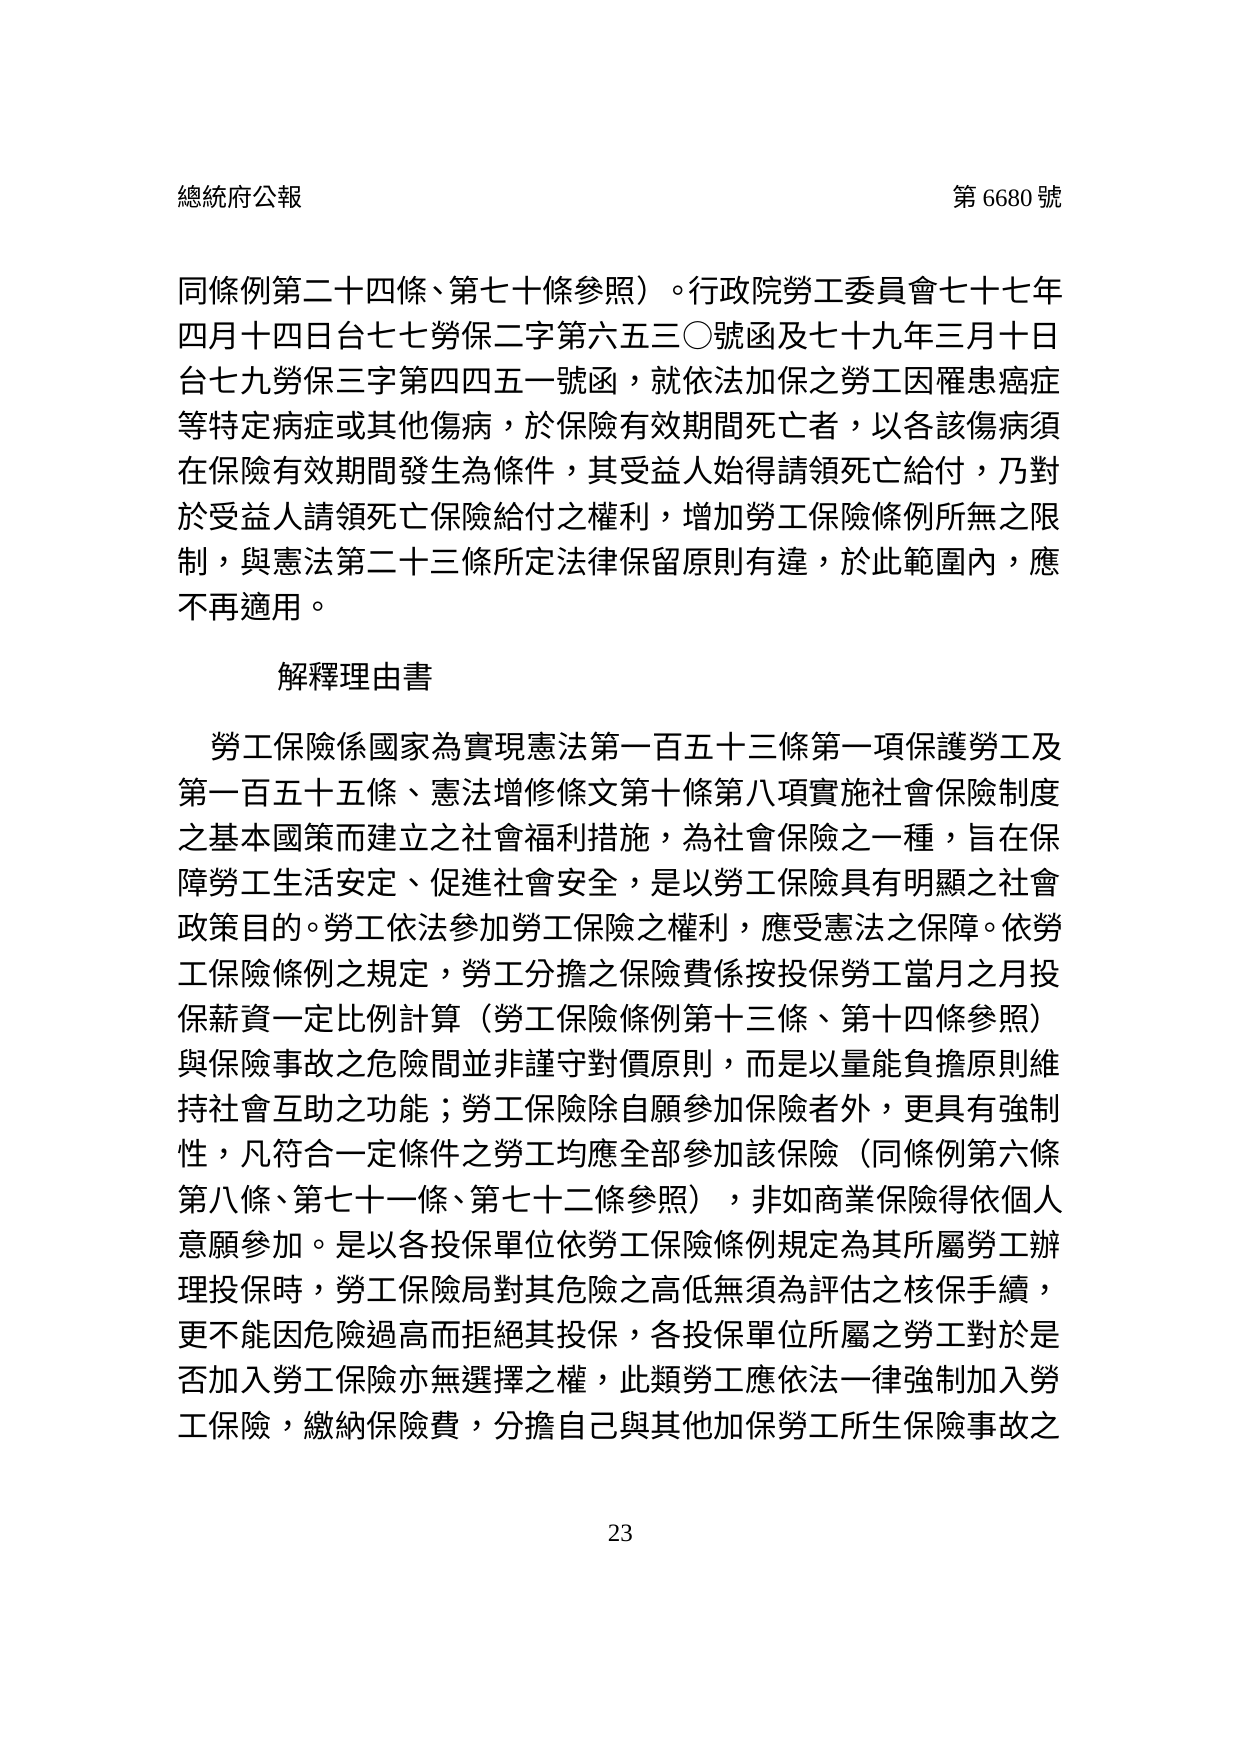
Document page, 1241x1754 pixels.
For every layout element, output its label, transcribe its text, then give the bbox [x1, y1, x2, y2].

text 解釋理由書 [277, 652, 1063, 698]
text 勞工保險係國家為實現憲法第一百五十三條第一項保護勞工及第一百五十五條、憲法增修條文第十條第八項實施社會保險制度之基本國策而建立之社會福利措施，為社會保險之一種，旨在保障勞工生活安定、促進社會安全，是以勞工保險具有明顯之社會政策目的。勞工依法參加勞工保險之權利，應受憲法之保障。依勞工保險條例之規定，勞工分擔之保險費係按投保勞工當月之月投保薪資一定比例計算（勞工保險條例第十三條、第十四條參照），與保險事故之危險間並非謹守對價原則，而是以量能負擔原則維持社會互助之功能；勞工保險除自願參加保險者外，更具有強制性，凡符合一定條件之勞工均應全部參加該保險（同條例第六條、第八條、第七十一條、第七十二條參照），非如商業保險得依個人意願參加。是以各投保單位依勞工保險條例規定為其所屬勞工辦理投保時，勞工保險局對其危險之高低無須為評估之核保手續，更不能因危險過高而拒絕其投保，各投保單位所屬之勞工對於是否加入勞工保險亦無選擇之權，此類勞工應依法一律強制加入勞工保險，繳納保險費，分擔自己與其他加保勞工所生保險事故之危險，此均與商業保險有間。又勞工保險因具社會保險之性質，對於何種保險事故始應為保險給付，立法機關自得衡酌勞工保險政策之目的、社會安全制度之妥適建立、勞工權益之保護、社會整體資源之分配及國家財政之負擔能力等因素，本於前述意旨形成一定之必要照顧範圍。勞工依法參加勞工保險所生之公法上權利，亦應受憲法之保障。關於保險效力之開始、停止、終止、保險事故之種類及保險給付之履行等，攸關勞工或其受益人因保險關係所生之權利義務事項，或對其權利之限制，應以法律或法律明確授權之命令予以規範，且其立法之目的與手段，亦須符合憲法第二十三條之規定，始為憲法所許。 [177, 723, 1063, 1446]
text 勞工依法參加勞工保險及因此所生之公法上權利，應受憲法保障。關於保險效力之開始、停止、終止、保險事故之種類及保險給付之履行等，攸關勞工或其受益人因保險關係所生之權利義務事項，或對其權利之限制，應以法律或法律明確授權之命令予以規範，且其立法之目的與手段，亦須符合憲法第二十三條之規定，始為憲法所許。中華民國八十四年二月二十八日修正之勞工保險條例第十九條第一項規定：「被保險人或其受益人，於保險效力開始後，停止前發生保險事故者，得依本條例規定，請領保險給付。」依同條例第六十二條至第六十四條之規定，死亡給付之保險事故，除法律有特別排除規定外（同條例第二十三條、第二十六條參照），係指被保險人或其父母、配偶、子女死亡而言，至其死亡之原因何時發生，應非所問。惟若被保險人於加保時已無工作能力，或以詐欺、其他不正當行為領取保險給付等情事，則屬應取消其被保險人之資格，或應受罰鍰處分，並負民、刑事責任之問題（同條例第二十四條、第七十條參照）。行政院勞工委員會七十七年四月十四日台七七勞保二字第六五三○號函及七十九年三月十日台七九勞保三字第四四五一號函，就依法加保之勞工因罹患癌症等特定病症或其他傷病，於保險有效期間死亡者，以各該傷病須在保險有效期間發生為條件，其受益人始得請領死亡給付，乃對於受益人請領死亡保險給付之權利，增加勞工保險條例所無之限制，與憲法第二十三條所定法律保留原則有違，於此範圍內，應不再適用。 [177, 266, 1063, 627]
